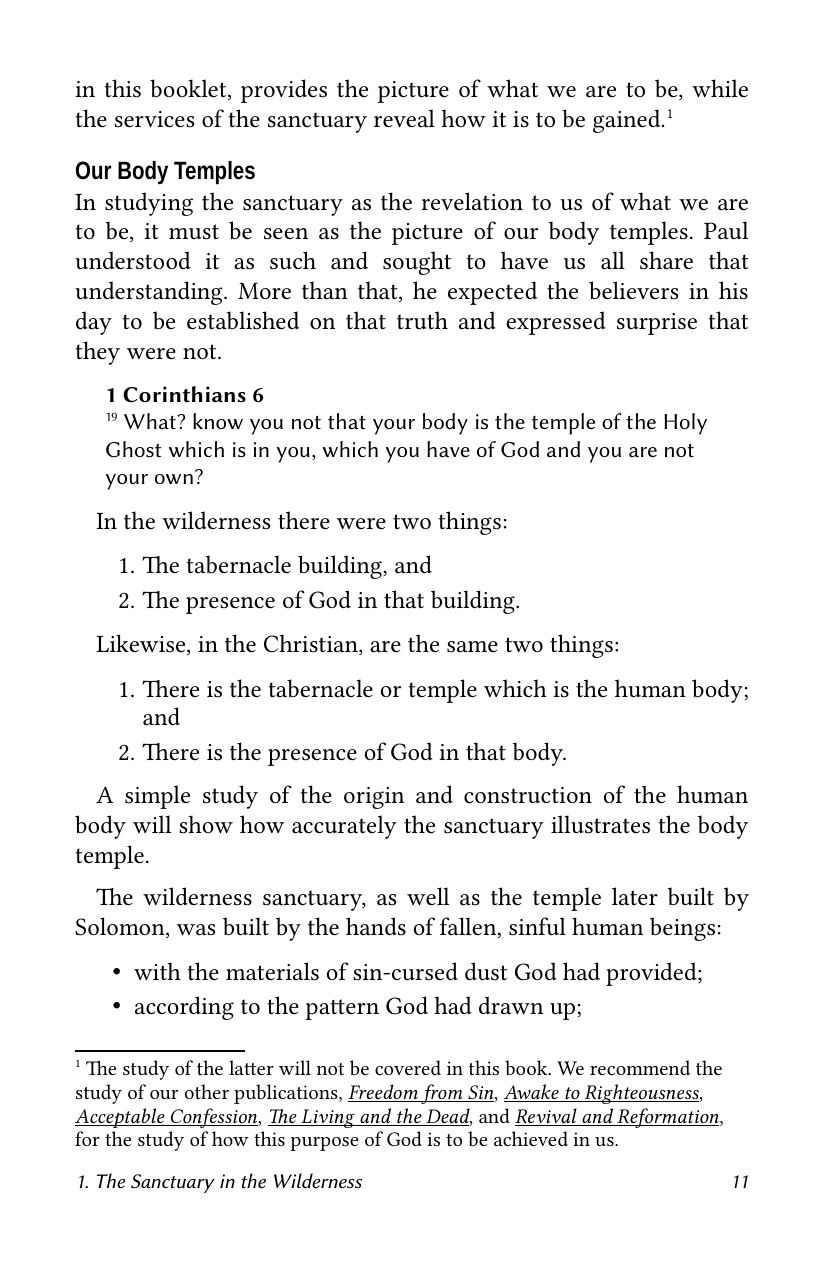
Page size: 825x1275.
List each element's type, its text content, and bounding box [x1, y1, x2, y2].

text in this booklet, provides the picture of what we are to be, while the services of the sanctuary reveal how it is to be gained. [75, 75, 750, 133]
text The wilderness sanctuary, as well as the temple later built by Solomon, was built by the hands of fallen, sinful human beings: [75, 883, 750, 941]
text The study of the latter will not be covered in this book. We recommend the study of our other publications, Freedom from Sin, Awake to Righteousness, Acceptable Confession, The Living and the Dead, and Revival and Reformation, for the study of how this purpose of God is to be achieved in us. [75, 1057, 750, 1152]
text 19 What? know you not that your body is the temple of the Holy Ghost which is in you, which you have of God and you are not your own? [105, 409, 720, 490]
text Likewise, in the Christian, are the same two things: [75, 630, 750, 658]
list The presence of God in that building. [135, 586, 750, 615]
text A simple study of the origin and construction of the human body will show how accurately the sanctuary illustrates the body temple. [75, 781, 750, 869]
text 1 Corinthians 6 [105, 382, 750, 408]
list The tabernacle building, and [135, 552, 750, 580]
subtitle Our Body Temples [75, 156, 750, 184]
text In studying the sanctuary as the revelation to us of what we are to be, it must be seen as the picture of our body temples. Paul understood it as such and sought to have us all share that understanding. More than that, he expected the believers in his day to be established on that truth and expressed surprise that they were not. [75, 187, 750, 366]
list according to the pattern God had drawn up; [112, 992, 750, 1021]
list There is the presence of God in that body. [135, 738, 750, 766]
list There is the tabernacle or temple which is the human body; and [135, 674, 750, 732]
list with the materials of sin-cursed dust God had provided; [112, 958, 750, 986]
text In the wilderness there were two things: [75, 507, 750, 535]
